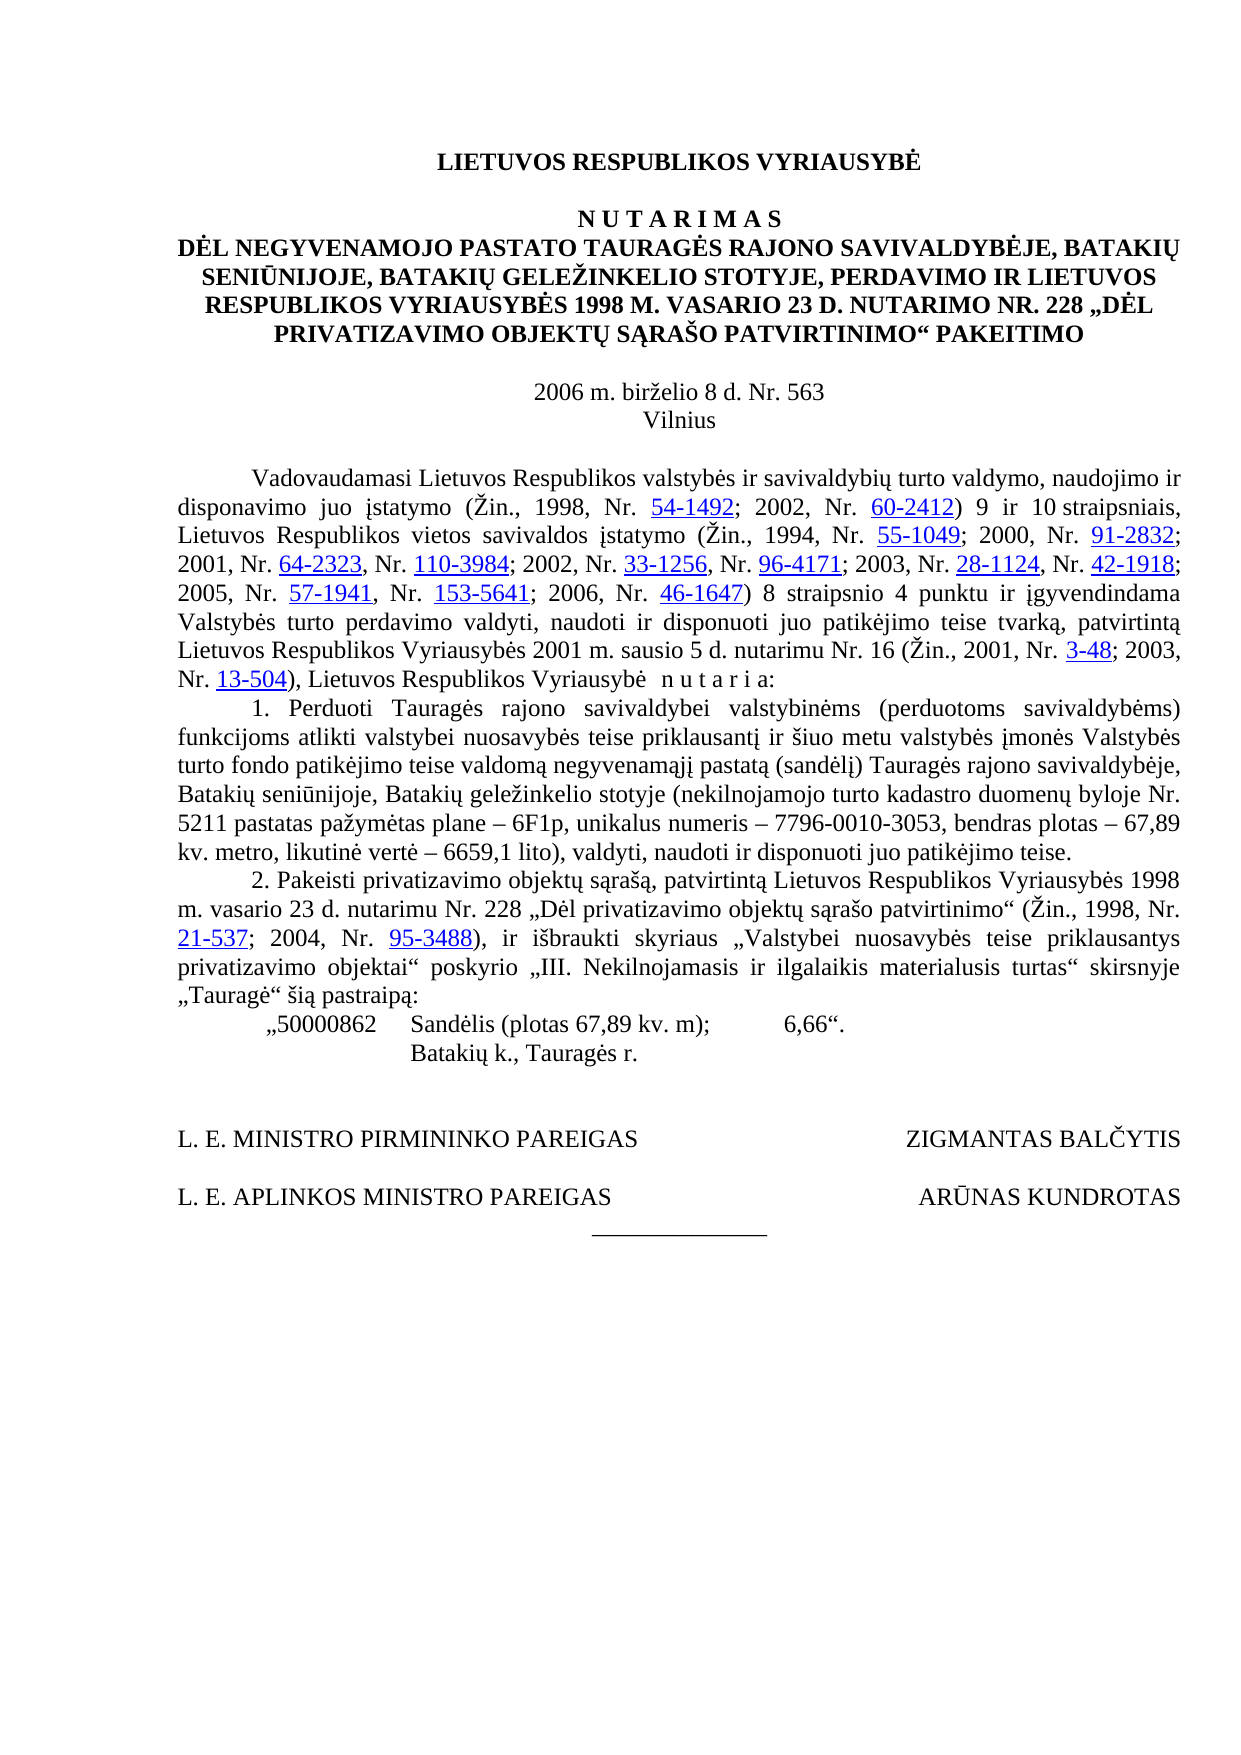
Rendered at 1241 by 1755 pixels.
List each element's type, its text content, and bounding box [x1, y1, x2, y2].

text 2. Pakeisti privatizavimo objektų sąrašą, patvirtintą Lietuvos Respublikos Vyriausybės 1998 m. vasario 23 d. nutarimu Nr. 228 „Dėl privatizavimo objektų sąrašo patvirtinimo“ (Žin., 1998, Nr. 21-537; 2004, Nr. 95-3488), ir išbraukti skyriaus „Valstybei nuosavybės teise priklausantys privatizavimo objektai“ poskyrio „III. Nekilnojamasis ir ilgalaikis materialusis turtas“ skirsnyje „Tauragė“ šią pastraipą: [177, 866, 1181, 1009]
text Vadovaudamasi Lietuvos Respublikos valstybės ir savivaldybių turto valdymo, naudojimo ir disponavimo juo įstatymo (Žin., 1998, Nr. 54-1492; 2002, Nr. 60-2412) 9 ir 10 straipsniais, Lietuvos Respublikos vietos savivaldos įstatymo (Žin., 1994, Nr. 55-1049; 2000, Nr. 91-2832; 2001, Nr. 64-2323, Nr. 110-3984; 2002, Nr. 33-1256, Nr. 96-4171; 2003, Nr. 28-1124, Nr. 42-1918; 2005, Nr. 57-1941, Nr. 153-5641; 2006, Nr. 46-1647) 8 straipsnio 4 punktu ir įgyvendindama Valstybės turto perdavimo valdyti, naudoti ir disponuoti juo patikėjimo teise tvarką, patvirtintą Lietuvos Respublikos Vyriausybės 2001 m. sausio 5 d. nutarimu Nr. 16 (Žin., 2001, Nr. 3-48; 2003, Nr. 13-504), Lietuvos Respublikos Vyriausybė nutaria: [177, 463, 1181, 693]
table_header Sandėlis (plotas 67,89 kv. m); Batakių k., Tauragės r. [399, 1009, 772, 1067]
text LIETUVOS RESPUBLIKOS VYRIAUSYBĖ [177, 147, 1181, 176]
text N U T A R I M A S [177, 204, 1181, 233]
text ______________ [177, 1211, 1181, 1239]
text 2006 m. birželio 8 d. Nr. 563 [177, 377, 1181, 406]
text 1. Perduoti Tauragės rajono savivaldybei valstybinėms (perduotoms savivaldybėms) funkcijoms atlikti valstybei nuosavybės teise priklausantį ir šiuo metu valstybės įmonės Valstybės turto fondo patikėjimo teise valdomą negyvenamąjį pastatą (sandėlį) Tauragės rajono savivaldybėje, Batakių seniūnijoje, Batakių geležinkelio stotyje (nekilnojamojo turto kadastro duomenų byloje Nr. 5211 pastatas pažymėtas plane – 6F1p, unikalus numeris – 7796-0010-3053, bendras plotas – 67,89 kv. metro, likutinė vertė – 6659,1 lito), valdyti, naudoti ir disponuoti juo patikėjimo teise. [177, 693, 1181, 866]
text Vilnius [177, 406, 1181, 434]
table_header „50000862 [189, 1009, 399, 1067]
text L. E. APLINKOS MINISTRO PAREIGAS ARŪNAS KUNDROTAS [177, 1182, 1181, 1211]
text DĖL NEGYVENAMOJO PASTATO TAURAGĖS RAJONO SAVIVALDYBĖJE, BATAKIŲ SENIŪNIJOJE, BATAKIŲ GELEŽINKELIO STOTYJE, PERDAVIMO IR LIETUVOS RESPUBLIKOS VYRIAUSYBĖS 1998 M. VASARIO 23 D. NUTARIMO NR. 228 „DĖL PRIVATIZAVIMO OBJEKTŲ SĄRAŠO PATVIRTINIMO“ PAKEITIMO [177, 233, 1181, 348]
text L. E. MINISTRO PIRMININKO PAREIGAS ZIGMANTAS BALČYTIS [177, 1124, 1181, 1153]
table_header 6,66“. [773, 1009, 1192, 1067]
